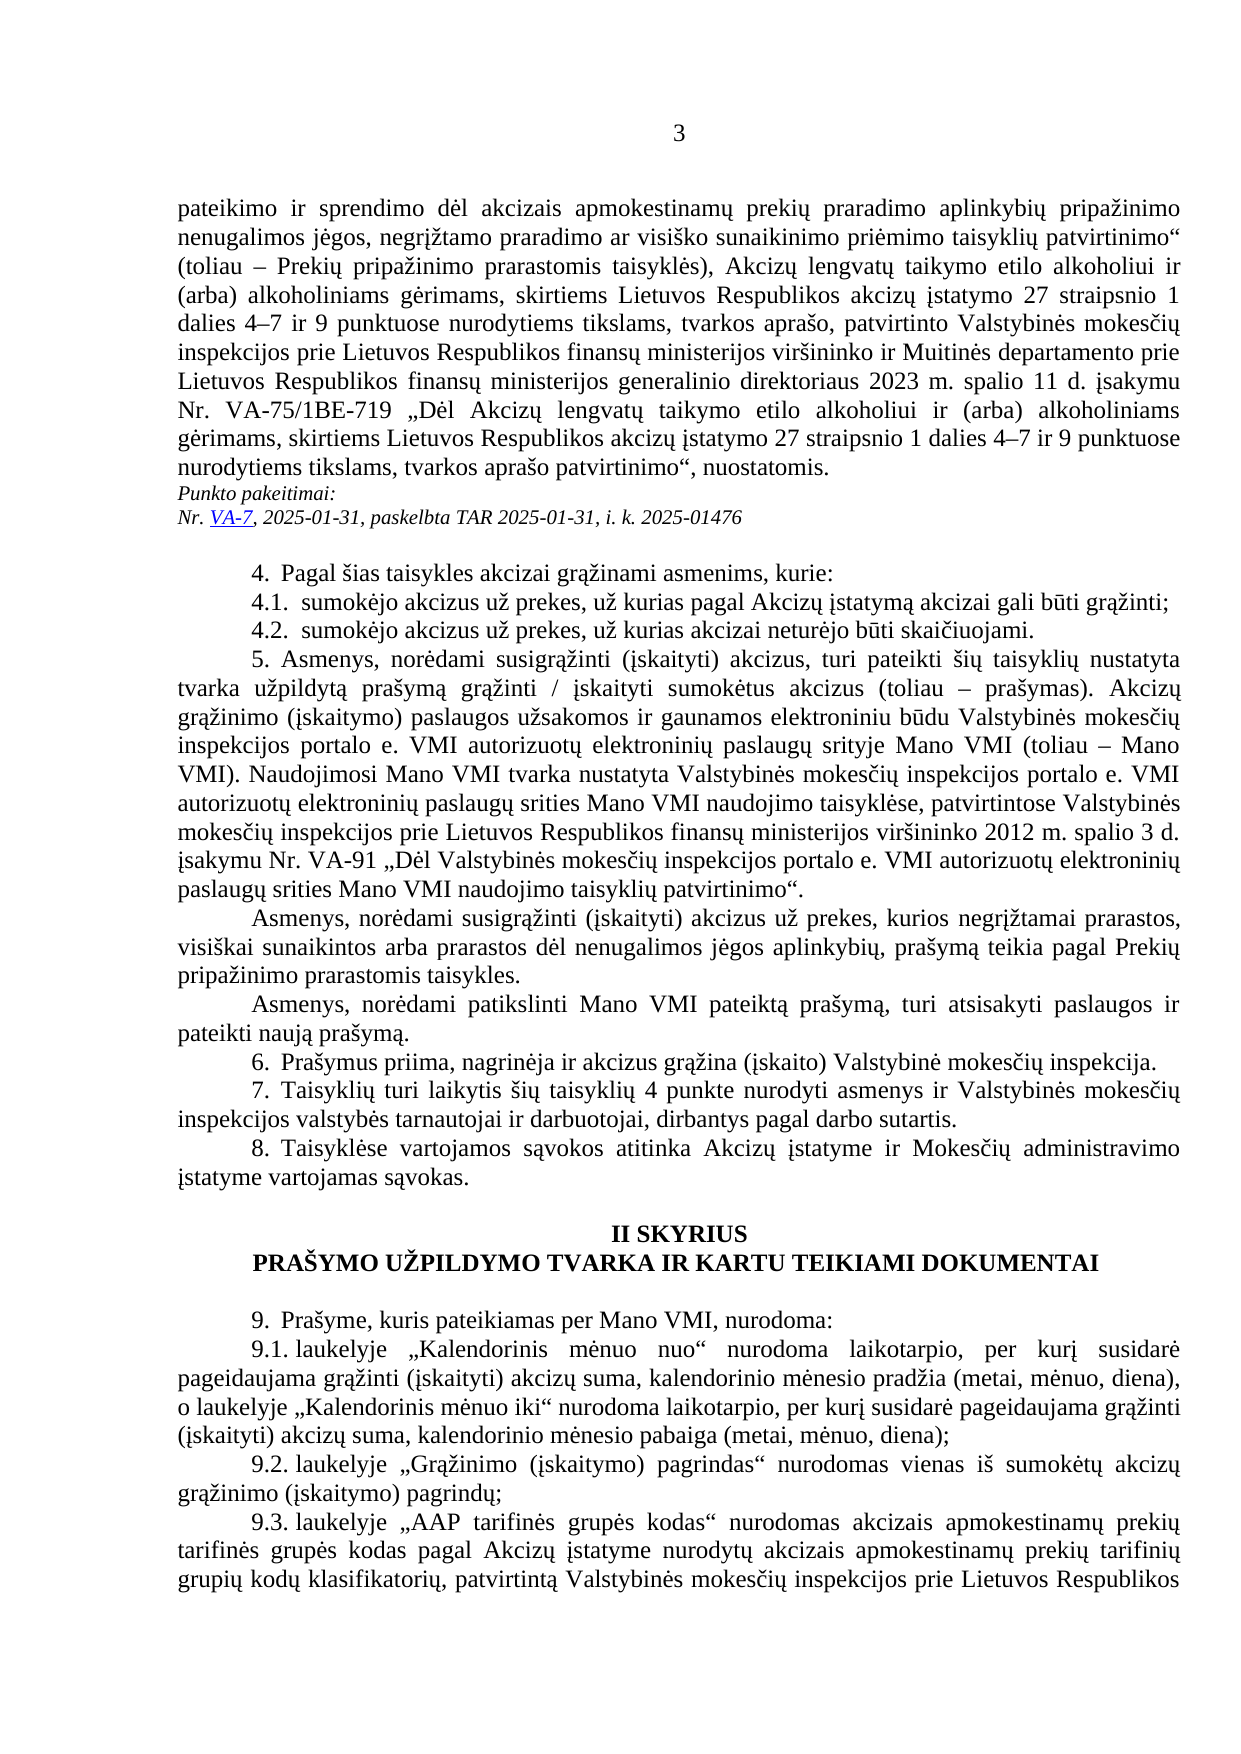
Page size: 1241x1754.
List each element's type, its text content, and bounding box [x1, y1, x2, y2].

text 9. Prašyme, kuris pateikiamas per Mano VMI, nurodoma: [177, 1305, 1181, 1334]
text 4.2. sumokėjo akcizus už prekes, už kurias akcizai neturėjo būti skaičiuojami. [251, 615, 1181, 644]
text 7. Taisyklių turi laikytis šių taisyklių 4 punkte nurodyti asmenys ir Valstybinės mokesčių inspekcijos valstybės tarnautojai ir darbuotojai, dirbantys pagal darbo sutartis. [177, 1075, 1181, 1133]
text Punkto pakeitimai: [177, 481, 1181, 505]
text PRAŠYMO UŽPILDYMO TVARKA IR KARTU TEIKIAMI DOKUMENTAI [177, 1248, 1181, 1277]
text 6. Prašymus priima, nagrinėja ir akcizus grąžina (įskaito) Valstybinė mokesčių inspekcija. [177, 1047, 1181, 1075]
text Asmenys, norėdami patikslinti Mano VMI pateiktą prašymą, turi atsisakyti paslaugos ir pateikti naują prašymą. [177, 989, 1181, 1047]
text 9.1. laukelyje „Kalendorinis mėnuo nuo“ nurodoma laikotarpio, per kurį susidarė pageidaujama grąžinti (įskaityti) akcizų suma, kalendorinio mėnesio pradžia (metai, mėnuo, diena), o laukelyje „Kalendorinis mėnuo iki“ nurodoma laikotarpio, per kurį susidarė pageidaujama grąžinti (įskaityti) akcizų suma, kalendorinio mėnesio pabaiga (metai, mėnuo, diena); [177, 1334, 1181, 1449]
text Nr. VA-7, 2025-01-31, paskelbta TAR 2025-01-31, i. k. 2025-01476 [177, 505, 1181, 529]
text 9.3. laukelyje „AAP tarifinės grupės kodas“ nurodomas akcizais apmokestinamų prekių tarifinės grupės kodas pagal Akcizų įstatyme nurodytų akcizais apmokestinamų prekių tarifinių grupių kodų klasifikatorių, patvirtintą Valstybinės mokesčių inspekcijos prie Lietuvos Respublikos [177, 1507, 1181, 1593]
text Asmenys, norėdami susigrąžinti (įskaityti) akcizus už prekes, kurios negrįžtamai prarastos, visiškai sunaikintos arba prarastos dėl nenugalimos jėgos aplinkybių, prašymą teikia pagal Prekių pripažinimo prarastomis taisykles. [177, 903, 1181, 989]
text II SKYRIUS [177, 1219, 1181, 1248]
text pateikimo ir sprendimo dėl akcizais apmokestinamų prekių praradimo aplinkybių pripažinimo nenugalimos jėgos, negrįžtamo praradimo ar visiško sunaikinimo priėmimo taisyklių patvirtinimo“ (toliau – Prekių pripažinimo prarastomis taisyklės), Akcizų lengvatų taikymo etilo alkoholiui ir (arba) alkoholiniams gėrimams, skirtiems Lietuvos Respublikos akcizų įstatymo 27 straipsnio 1 dalies 4–7 ir 9 punktuose nurodytiems tikslams, tvarkos aprašo, patvirtinto Valstybinės mokesčių inspekcijos prie Lietuvos Respublikos finansų ministerijos viršininko ir Muitinės departamento prie Lietuvos Respublikos finansų ministerijos generalinio direktoriaus 2023 m. spalio 11 d. įsakymu Nr. VA-75/1BE-719 „Dėl Akcizų lengvatų taikymo etilo alkoholiui ir (arba) alkoholiniams gėrimams, skirtiems Lietuvos Respublikos akcizų įstatymo 27 straipsnio 1 dalies 4–7 ir 9 punktuose nurodytiems tikslams, tvarkos aprašo patvirtinimo“, nuostatomis. [177, 193, 1181, 481]
text 8. Taisyklėse vartojamos sąvokos atitinka Akcizų įstatyme ir Mokesčių administravimo įstatyme vartojamas sąvokas. [177, 1133, 1181, 1190]
text 9.2. laukelyje „Grąžinimo (įskaitymo) pagrindas“ nurodomas vienas iš sumokėtų akcizų grąžinimo (įskaitymo) pagrindų; [177, 1449, 1181, 1507]
text 5. Asmenys, norėdami susigrąžinti (įskaityti) akcizus, turi pateikti šių taisyklių nustatyta tvarka užpildytą prašymą grąžinti / įskaityti sumokėtus akcizus (toliau – prašymas). Akcizų grąžinimo (įskaitymo) paslaugos užsakomos ir gaunamos elektroniniu būdu Valstybinės mokesčių inspekcijos portalo e. VMI autorizuotų elektroninių paslaugų srityje Mano VMI (toliau – Mano VMI). Naudojimosi Mano VMI tvarka nustatyta Valstybinės mokesčių inspekcijos portalo e. VMI autorizuotų elektroninių paslaugų srities Mano VMI naudojimo taisyklėse, patvirtintose Valstybinės mokesčių inspekcijos prie Lietuvos Respublikos finansų ministerijos viršininko 2012 m. spalio 3 d. įsakymu Nr. VA-91 „Dėl Valstybinės mokesčių inspekcijos portalo e. VMI autorizuotų elektroninių paslaugų srities Mano VMI naudojimo taisyklių patvirtinimo“. [177, 644, 1181, 903]
text 4.1. sumokėjo akcizus už prekes, už kurias pagal Akcizų įstatymą akcizai gali būti grąžinti; [251, 587, 1181, 615]
text 4. Pagal šias taisykles akcizai grąžinami asmenims, kurie: [177, 558, 1181, 587]
